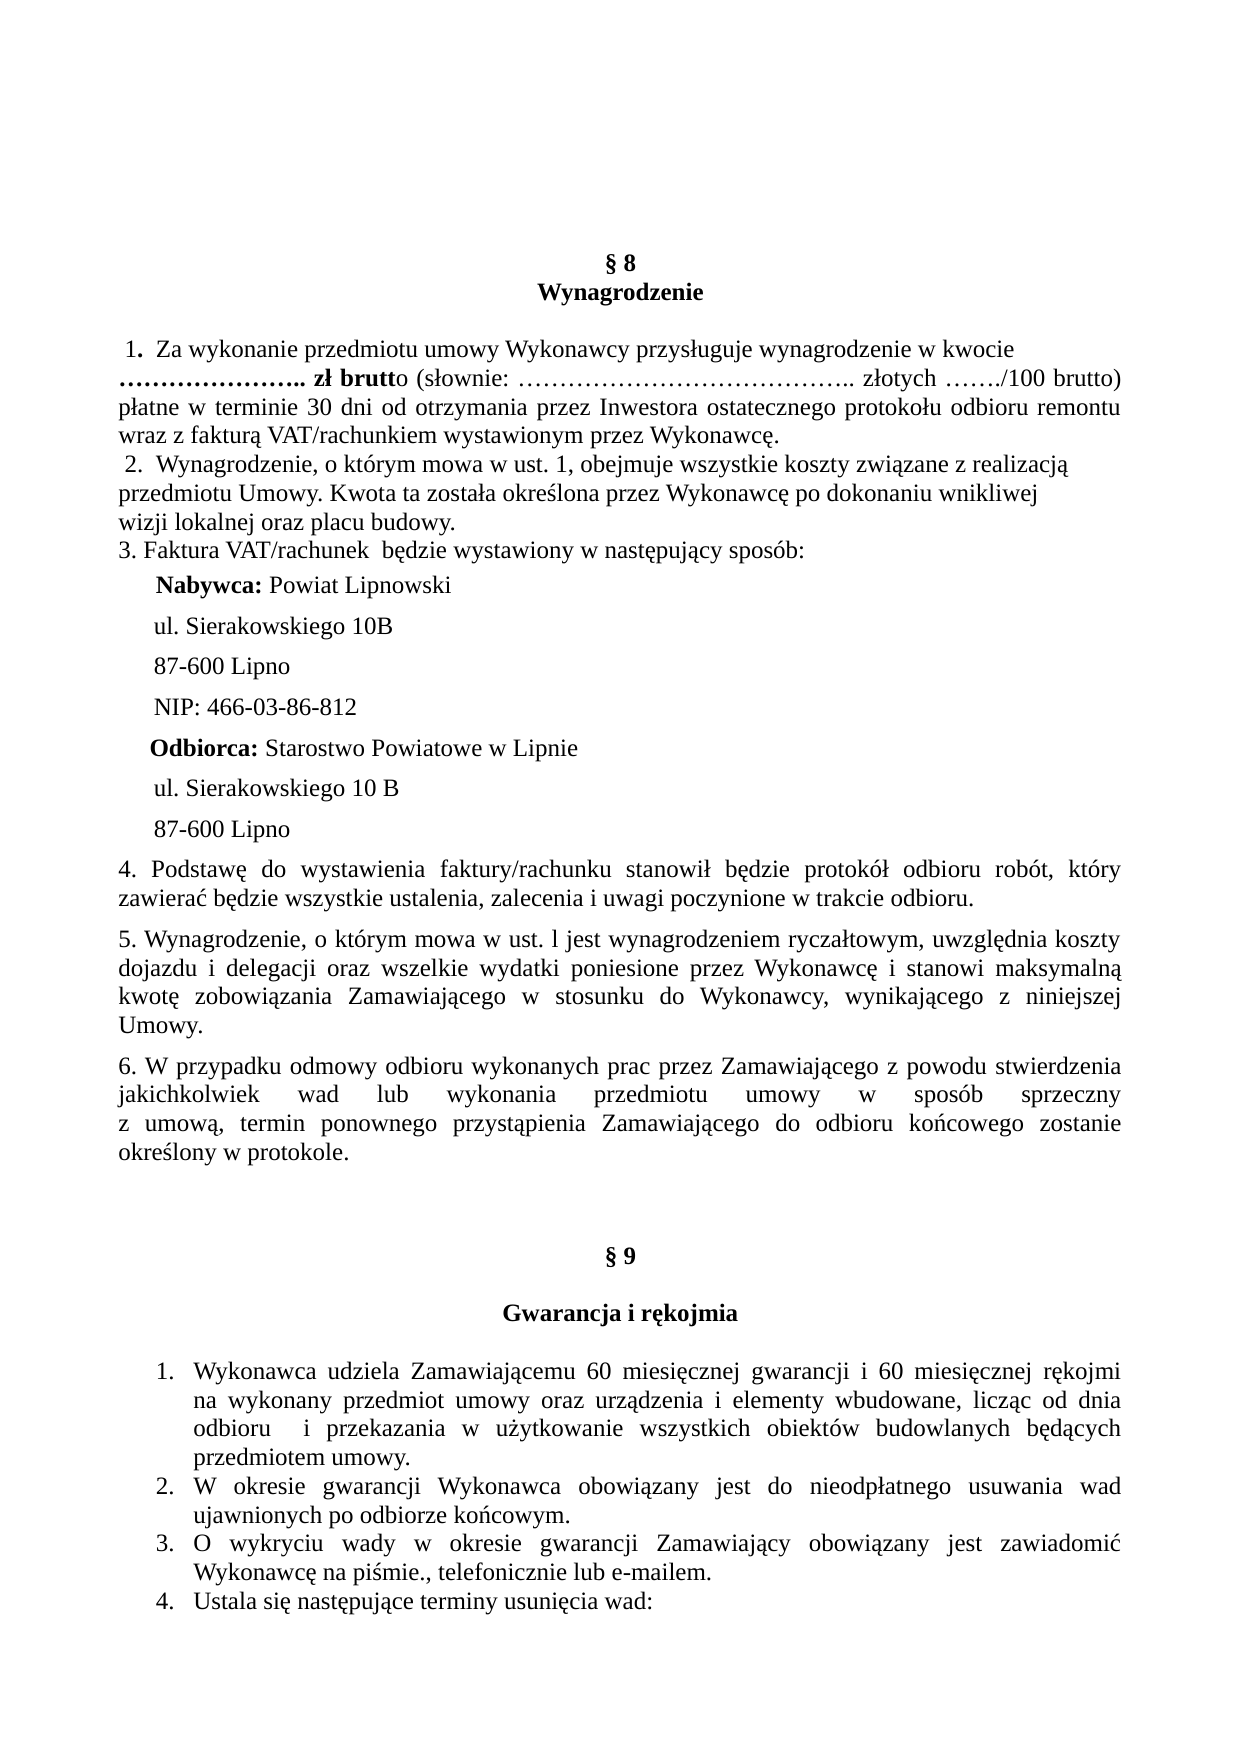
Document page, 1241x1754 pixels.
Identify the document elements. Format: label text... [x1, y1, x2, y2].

text 1. Za wykonanie przedmiotu umowy Wykonawcy przysługuje wynagrodzenie w kwocie [118, 334, 1122, 363]
text 5. Wynagrodzenie, o którym mowa w ust. l jest wynagrodzeniem ryczałtowym, uwzględnia koszty dojazdu i delegacji oraz wszelkie wydatki poniesione przez Wykonawcę i stanowi maksymalną kwotę zobowiązania Zamawiającego w stosunku do Wykonawcy, wynikającego z niniejszej Umowy. [118, 924, 1122, 1039]
text Nabywca: Powiat Lipnowski [156, 570, 1122, 599]
text 87-600 Lipno [118, 814, 1122, 843]
text 4. Podstawę do wystawienia faktury/rachunku stanowił będzie protokół odbioru robót, który zawierać będzie wszystkie ustalenia, zalecenia i uwagi poczynione w trakcie odbioru. [118, 854, 1122, 912]
text ul. Sierakowskiego 10B [118, 611, 1122, 639]
text Odbiorca: Starostwo Powiatowe w Lipnie [118, 733, 1122, 761]
text NIP: 466-03-86-812 [118, 692, 1122, 721]
list Wykonawca udziela Zamawiającemu 60 miesięcznej gwarancji i 60 miesięcznej rękojmi na wykonany przedmiot umowy oraz urządzenia i elementy wbudowane, licząc od dnia odbioru i przekazania w użytkowanie wszystkich obiektów budowlanych będących przedmiotem umowy. [156, 1356, 1122, 1471]
text § 8 [118, 248, 1122, 277]
text 3. Faktura VAT/rachunek będzie wystawiony w następujący sposób: [118, 535, 1122, 564]
list W okresie gwarancji Wykonawca obowiązany jest do nieodpłatnego usuwania wad ujawnionych po odbiorze końcowym. [156, 1471, 1122, 1528]
text Wynagrodzenie [118, 277, 1122, 305]
list O wykryciu wady w okresie gwarancji Zamawiający obowiązany jest zawiadomić Wykonawcę na piśmie., telefonicznie lub e-mailem. [156, 1528, 1122, 1586]
text ………………….. zł brutto (słownie: ………………………………….. złotych ……./100 brutto) płatne w terminie 30 dni od otrzymania przez Inwestora ostatecznego protokołu odbioru remontu wraz z fakturą VAT/rachunkiem wystawionym przez Wykonawcę. [118, 363, 1122, 449]
text Gwarancja i rękojmia [118, 1298, 1122, 1327]
text § 9 [118, 1241, 1122, 1270]
text ul. Sierakowskiego 10 B [118, 773, 1122, 802]
list Ustala się następujące terminy usunięcia wad: [156, 1586, 1122, 1615]
text 87-600 Lipno [118, 651, 1122, 680]
text 6. W przypadku odmowy odbioru wykonanych prac przez Zamawiającego z powodu stwierdzenia jakichkolwiek wad lub wykonania przedmiotu umowy w sposób sprzeczny z umową, termin ponownego przystąpienia Zamawiającego do odbioru końcowego zostanie określony w protokole. [118, 1051, 1122, 1166]
text 2. Wynagrodzenie, o którym mowa w ust. 1, obejmuje wszystkie koszty związane z realizacją przedmiotu Umowy. Kwota ta została określona przez Wykonawcę po dokonaniu wnikliwej wizji lokalnej oraz placu budowy. [118, 449, 1122, 535]
